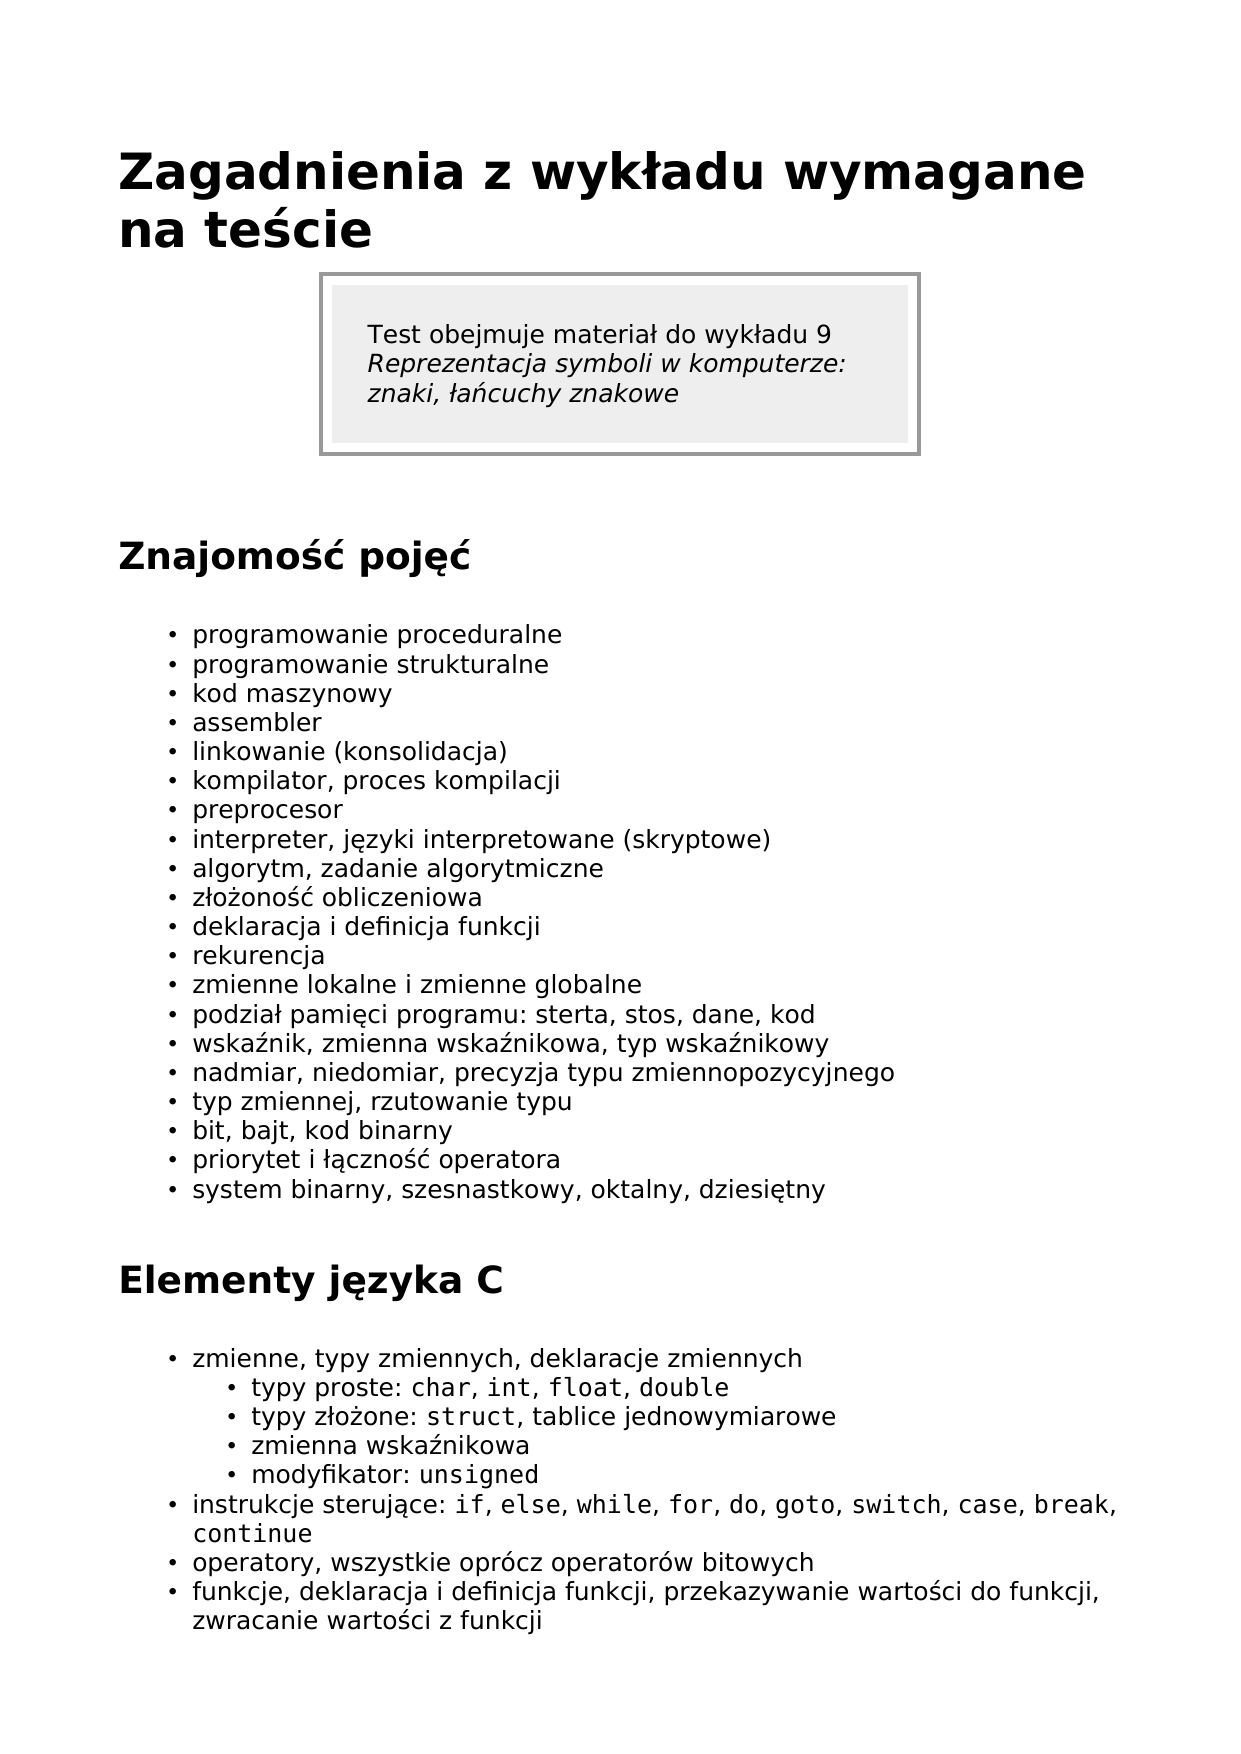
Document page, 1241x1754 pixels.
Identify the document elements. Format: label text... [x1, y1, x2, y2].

list programowanie strukturalne [177, 650, 1122, 679]
list assembler [177, 708, 1122, 737]
list deklaracja i definicja funkcji [177, 912, 1122, 941]
list rekurencja [177, 941, 1122, 971]
list funkcje, deklaracja i definicja funkcji, przekazywanie wartości do funkcji, zwracanie wartości z funkcji [177, 1577, 1122, 1636]
table_header Test obejmuje materiał do wykładu 9 Reprezentacja symboli w komputerze: znaki, łańcuchy znakowe [332, 285, 908, 443]
list preprocesor [177, 796, 1122, 825]
list typy proste: char, int, float, double [236, 1373, 1122, 1402]
list operatory, wszystkie oprócz operatorów bitowych [177, 1548, 1122, 1577]
list nadmiar, niedomiar, precyzja typu zmiennopozycyjnego [177, 1058, 1122, 1087]
list zmienna wskaźnikowa [236, 1432, 1122, 1461]
list podział pamięci programu: sterta, stos, dane, kod [177, 1000, 1122, 1029]
list linkowanie (konsolidacja) [177, 737, 1122, 766]
subtitle Znajomość pojęć [118, 535, 1122, 579]
list bit, bajt, kod binarny [177, 1116, 1122, 1146]
subtitle Zagadnienia z wykładu wymagane na teście [118, 143, 1122, 259]
list algorytm, zadanie algorytmiczne [177, 854, 1122, 883]
list priorytet i łączność operatora [177, 1146, 1122, 1175]
list modyfikator: unsigned [236, 1461, 1122, 1490]
subtitle Elementy języka C [118, 1258, 1122, 1302]
list typy złożone: struct, tablice jednowymiarowe [236, 1402, 1122, 1432]
list wskaźnik, zmienna wskaźnikowa, typ wskaźnikowy [177, 1029, 1122, 1058]
list programowanie proceduralne [177, 621, 1122, 650]
list system binarny, szesnastkowy, oktalny, dziesiętny [177, 1175, 1122, 1204]
list kod maszynowy [177, 679, 1122, 708]
list zmienne, typy zmiennych, deklaracje zmiennych [177, 1344, 1122, 1373]
list instrukcje sterujące: if, else, while, for, do, goto, switch, case, break, continue [177, 1490, 1122, 1548]
list typ zmiennej, rzutowanie typu [177, 1087, 1122, 1116]
list interpreter, języki interpretowane (skryptowe) [177, 825, 1122, 854]
list złożoność obliczeniowa [177, 883, 1122, 912]
list kompilator, proces kompilacji [177, 766, 1122, 796]
list zmienne lokalne i zmienne globalne [177, 971, 1122, 1000]
